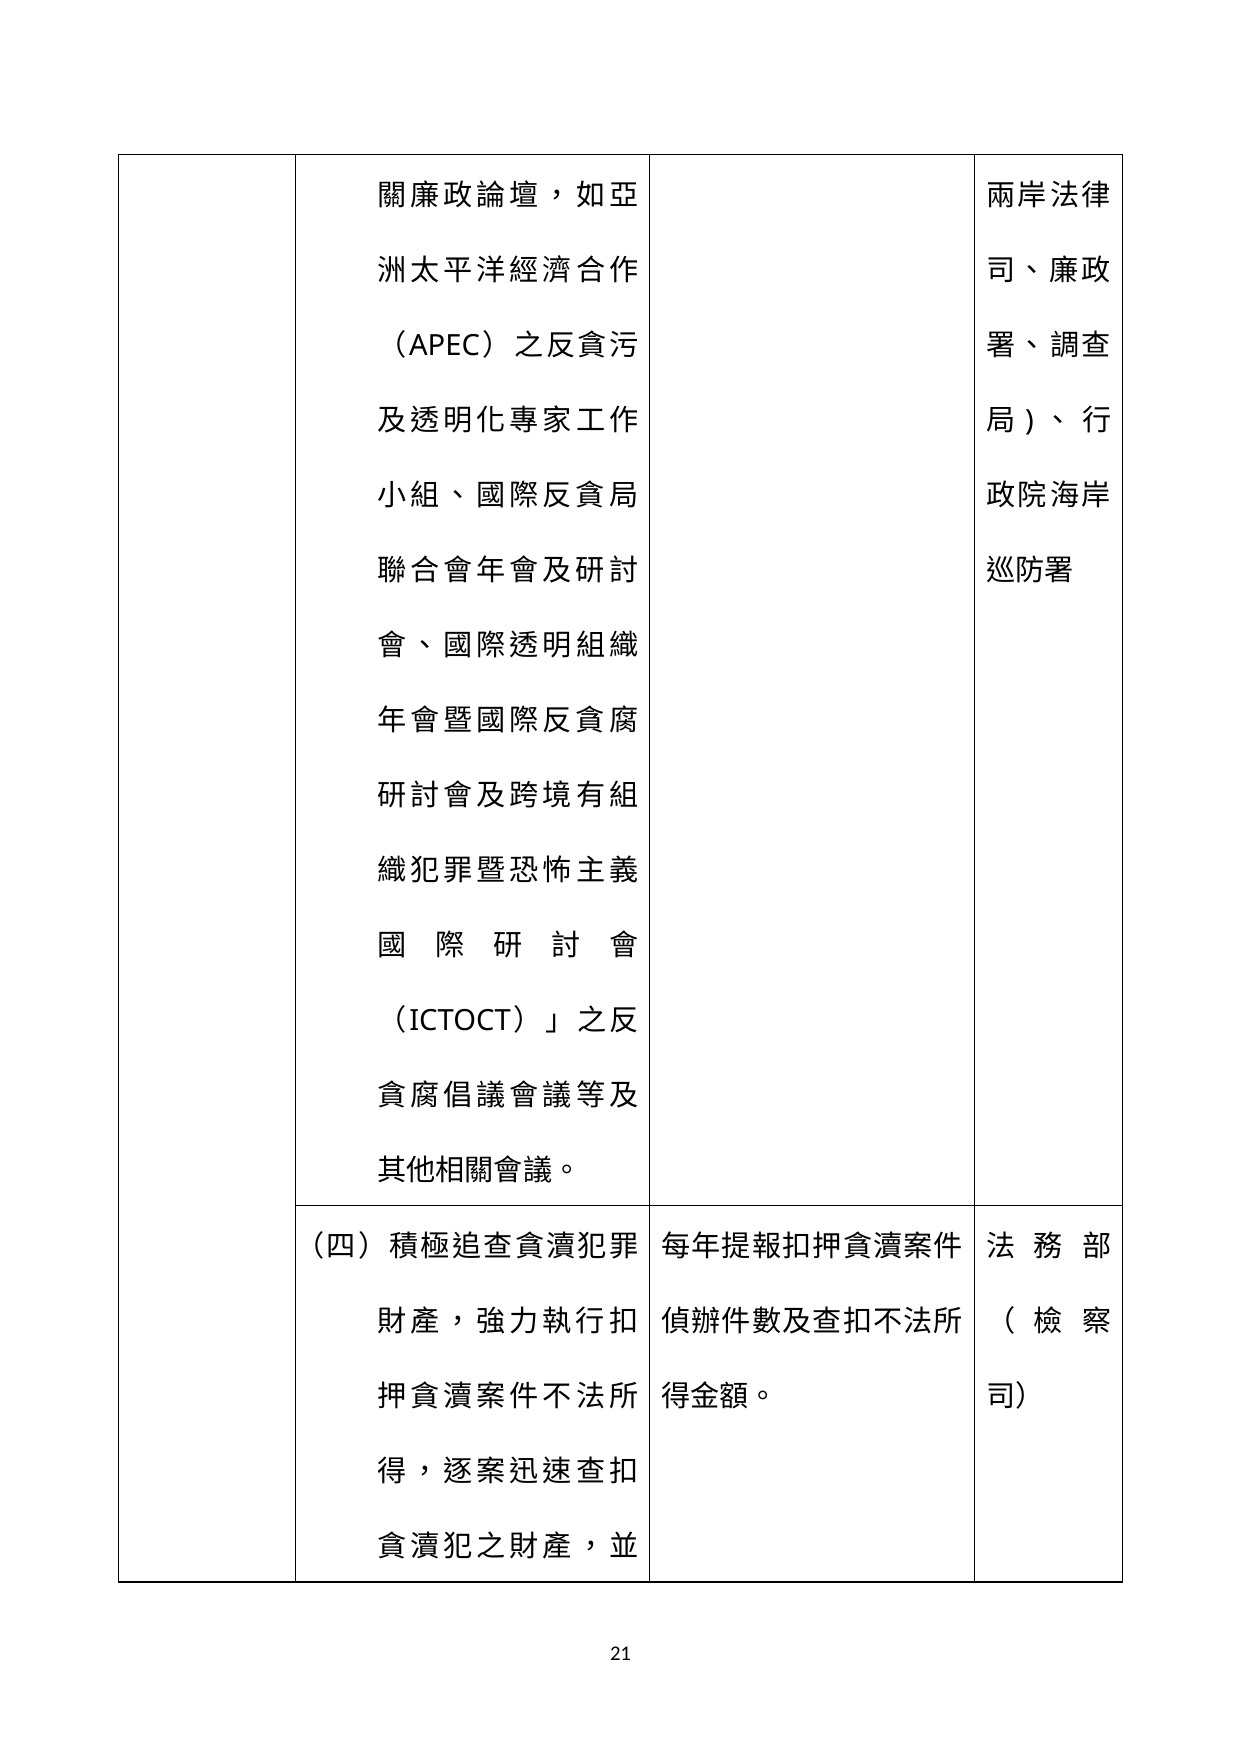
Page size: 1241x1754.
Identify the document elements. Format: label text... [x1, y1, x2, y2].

table_cell （四）積極追查貪瀆犯罪財產，強力執行扣押貪瀆案件不法所得，逐案迅速查扣貪瀆犯之財產，並 [296, 1206, 649, 1581]
table_cell [650, 155, 974, 1205]
table_cell 關廉政論壇，如亞洲太平洋經濟合作（APEC）之反貪污及透明化專家工作小組、國際反貪局聯合會年會及研討會、國際透明組織年會暨國際反貪腐研討會及跨境有組織犯罪暨恐怖主義國際研討會（ICTOCT）」之反貪腐倡議會議等及其他相關會議。 [296, 155, 649, 1205]
table_cell 兩岸法律司、廉政署、調查局)、行政院海岸巡防署 [975, 155, 1122, 1205]
table_cell 每年提報扣押貪瀆案件偵辦件數及查扣不法所得金額。 [650, 1206, 974, 1581]
table_cell 法務部（檢察司） [975, 1206, 1122, 1581]
